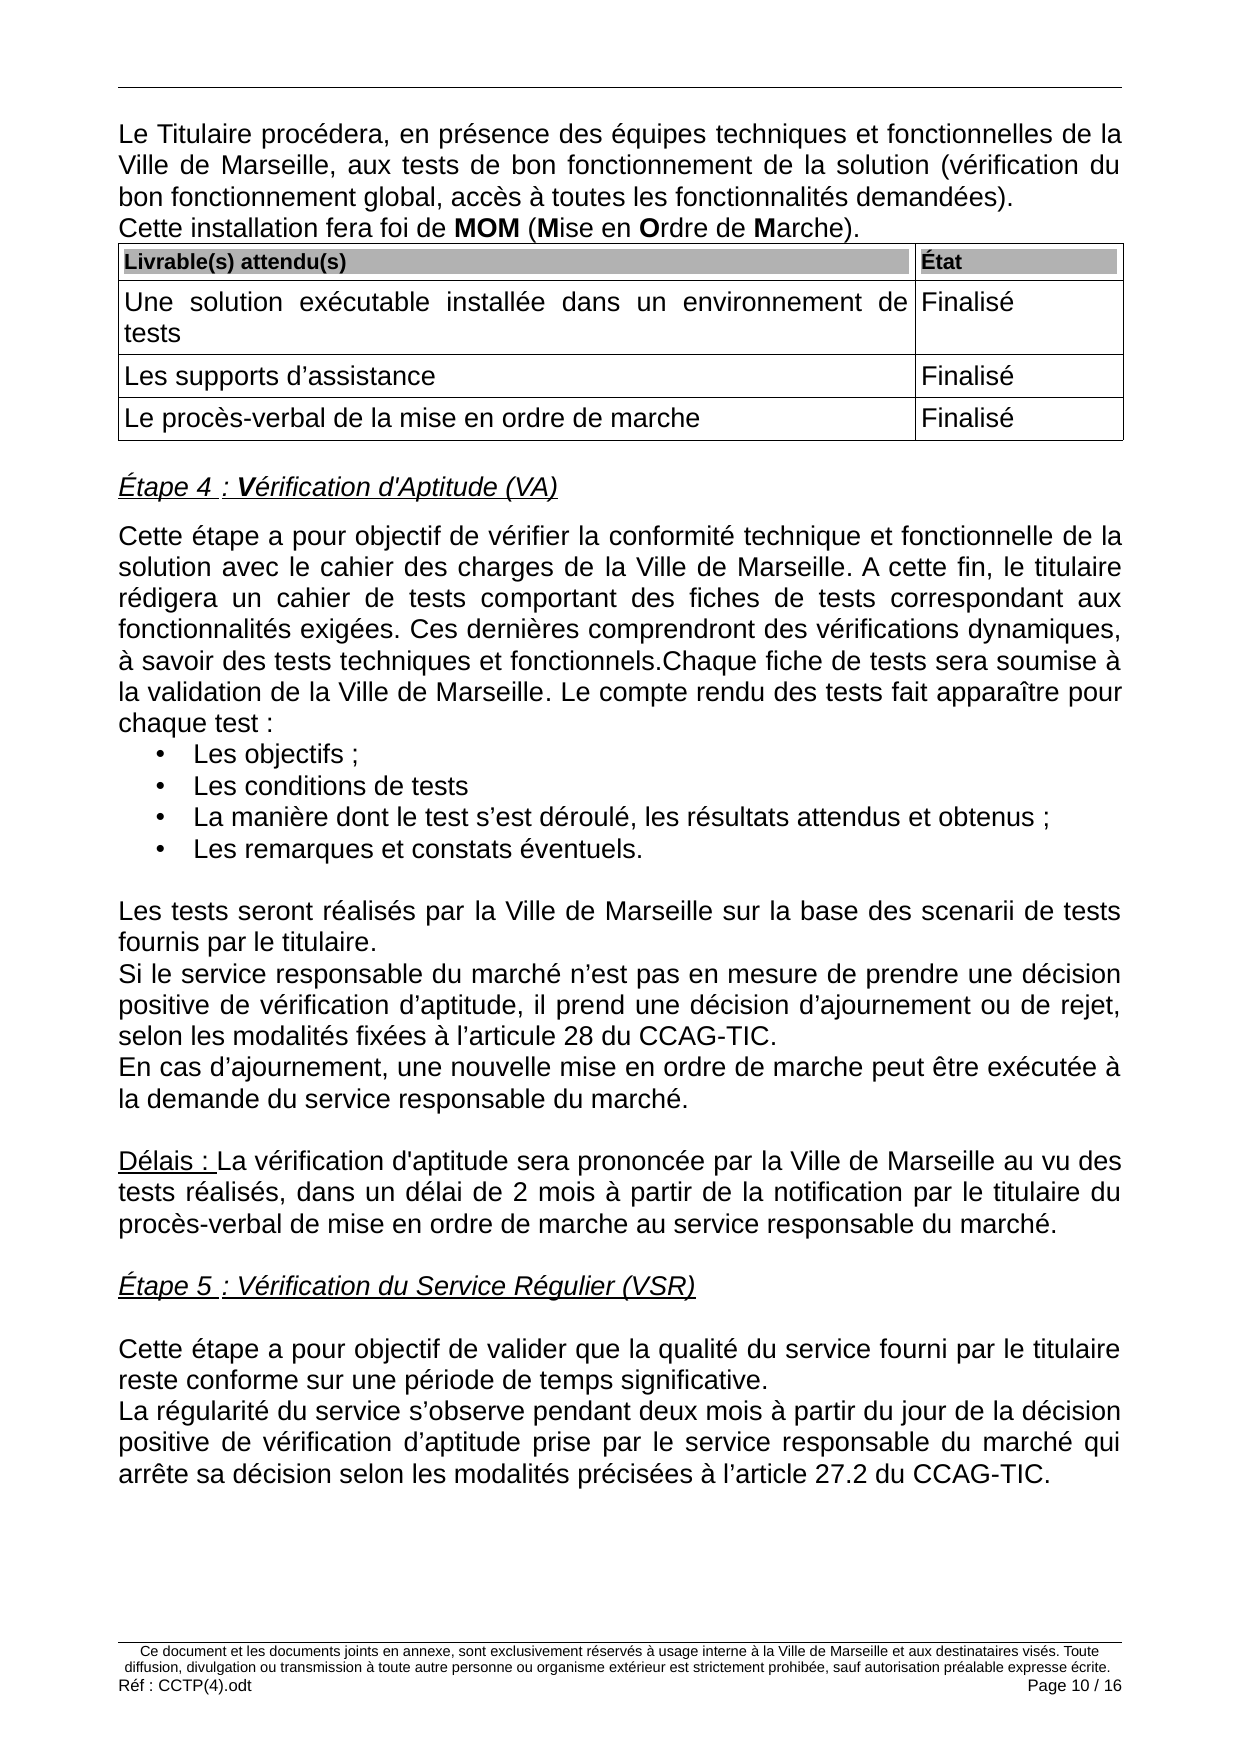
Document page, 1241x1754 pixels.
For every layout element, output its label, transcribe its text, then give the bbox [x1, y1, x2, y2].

text En cas d’ajournement, une nouvelle mise en ordre de marche peut être exécutée à la demande du service responsable du marché. [118, 1051, 1122, 1114]
text Les tests seront réalisés par la Ville de Marseille sur la base des scenarii de tests fournis par le titulaire. [118, 895, 1122, 958]
text Si le service responsable du marché n’est pas en mesure de prendre une décision positive de vérification d’aptitude, il prend une décision d’ajournement ou de rejet, selon les modalités fixées à l’articule 28 du CCAG-TIC. [118, 958, 1122, 1051]
list Les remarques et constats éventuels. [156, 833, 1122, 864]
text Cette installation fera foi de MOM (Mise en Ordre de Marche). [118, 212, 1122, 243]
text La régularité du service s’observe pendant deux mois à partir du jour de la décision positive de vérification d’aptitude prise par le service responsable du marché qui arrête sa décision selon les modalités précisées à l’article 27.2 du CCAG-TIC. [118, 1395, 1122, 1489]
text Étape 5 : Vérification du Service Régulier (VSR) [118, 1270, 1122, 1301]
text Le Titulaire procédera, en présence des équipes techniques et fonctionnelles de la Ville de Marseille, aux tests de bon fonctionnement de la solution (vérification du bon fonctionnement global, accès à toutes les fonctionnalités demandées). [118, 118, 1122, 212]
table_cell Finalisé [916, 398, 1123, 439]
table_cell Le procès-verbal de la mise en ordre de marche [119, 398, 915, 439]
text Cette étape a pour objectif de valider que la qualité du service fourni par le titulaire reste conforme sur une période de temps significative. [118, 1333, 1122, 1395]
text Délais : La vérification d'aptitude sera prononcée par la Ville de Marseille au vu des tests réalisés, dans un délai de 2 mois à partir de la notification par le titulaire du procès-verbal de mise en ordre de marche au service responsable du marché. [118, 1145, 1122, 1239]
list La manière dont le test s’est déroulé, les résultats attendus et obtenus ; [156, 801, 1122, 833]
list Les objectifs ; [156, 738, 1122, 770]
text Cette étape a pour objectif de vérifier la conformité technique et fonctionnelle de la solution avec le cahier des charges de la Ville de Marseille. A cette fin, le titulaire rédigera un cahier de tests comportant des fiches de tests correspondant aux fonctionnalités exigées. Ces dernières comprendront des vérifications dynamiques, à savoir des tests techniques et fonctionnels.Chaque fiche de tests sera soumise à la validation de la Ville de Marseille. Le compte rendu des tests fait apparaître pour chaque test : [118, 520, 1122, 738]
table_cell Les supports d’assistance [119, 355, 915, 397]
table_cell Finalisé [916, 281, 1123, 354]
table_header État [916, 244, 1123, 280]
table_cell Finalisé [916, 355, 1123, 397]
table_cell Une solution exécutable installée dans un environnement de tests [119, 281, 915, 354]
table_header Livrable(s) attendu(s) [119, 244, 915, 280]
list Les conditions de tests [156, 770, 1122, 801]
text Étape 4 : Vérification d'Aptitude (VA) [118, 471, 1122, 502]
